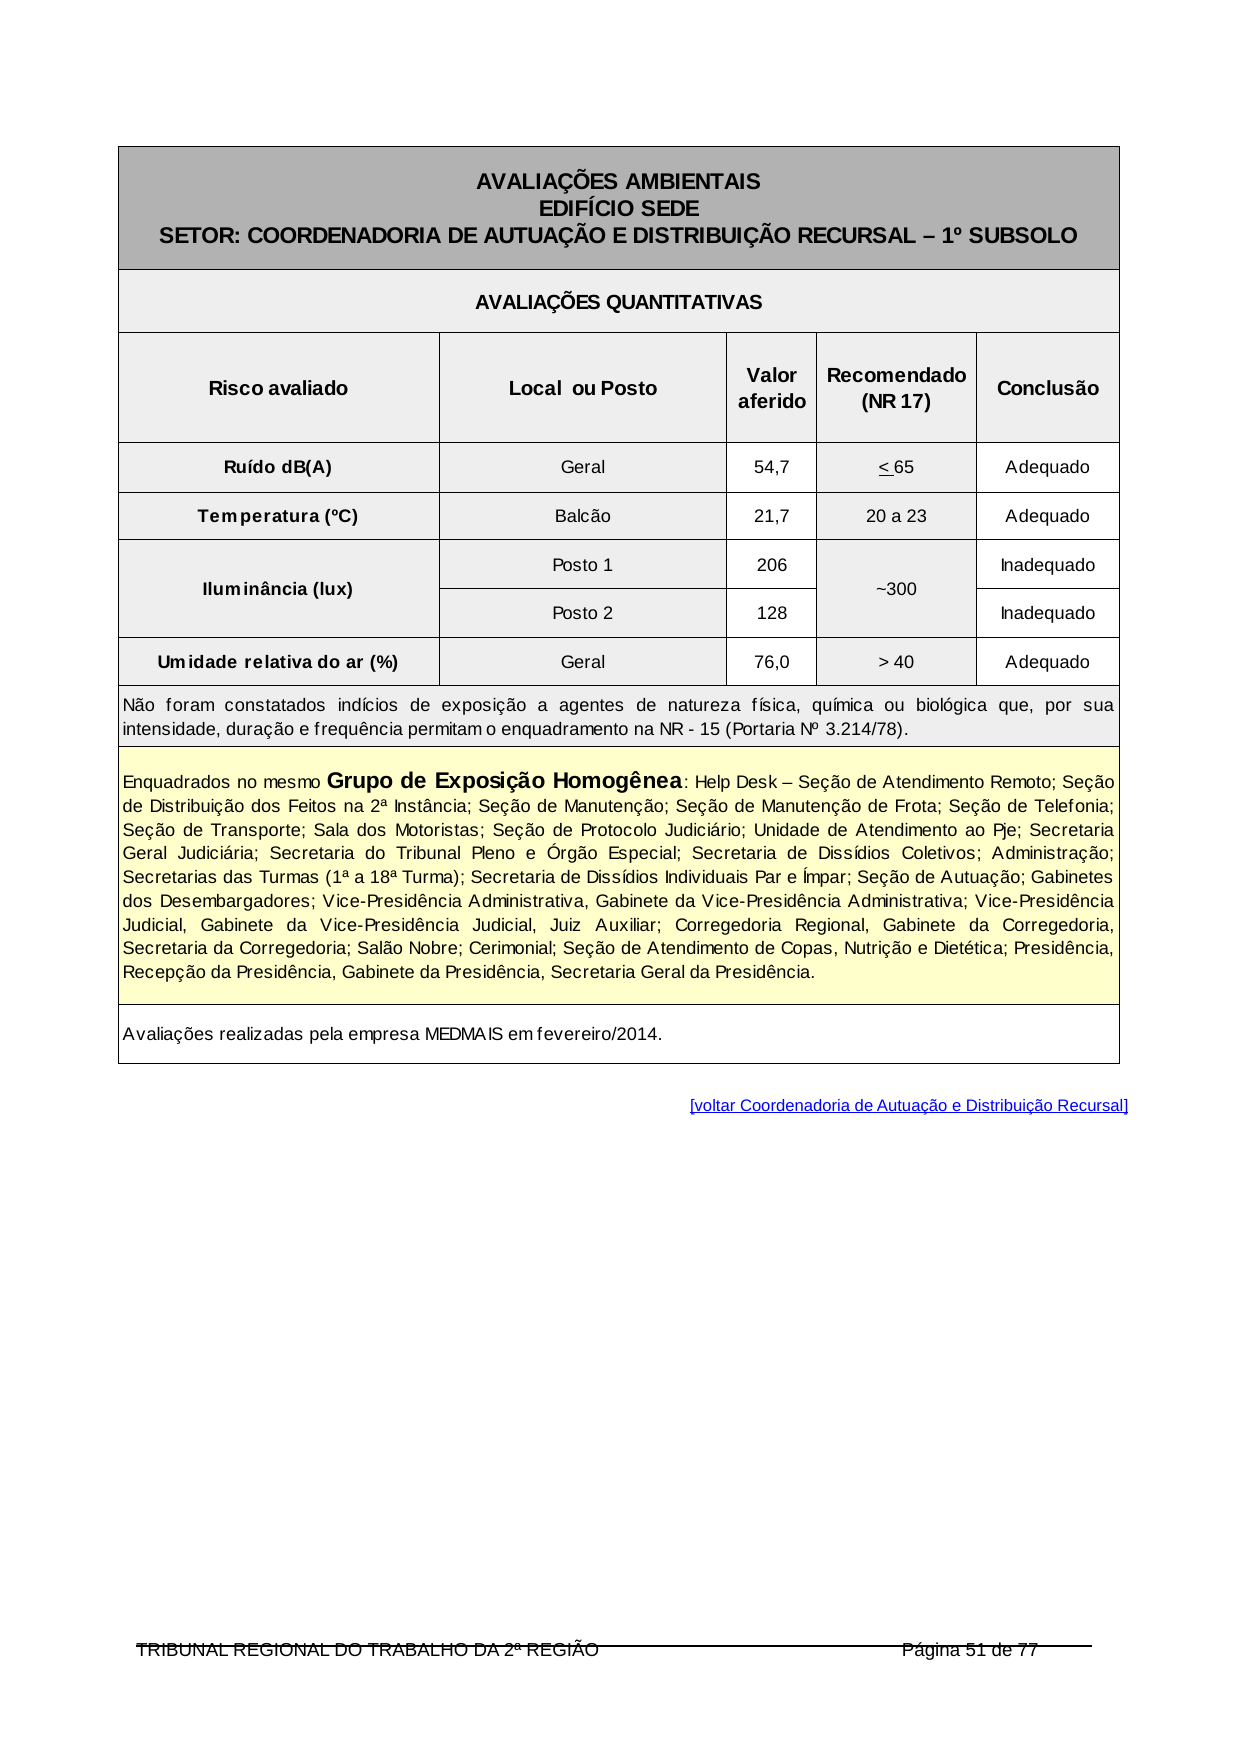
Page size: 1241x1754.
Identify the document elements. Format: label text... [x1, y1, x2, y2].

text [voltar Coordenadoria de Autuação e Distribuição Recursal] [124, 1095, 1128, 1114]
